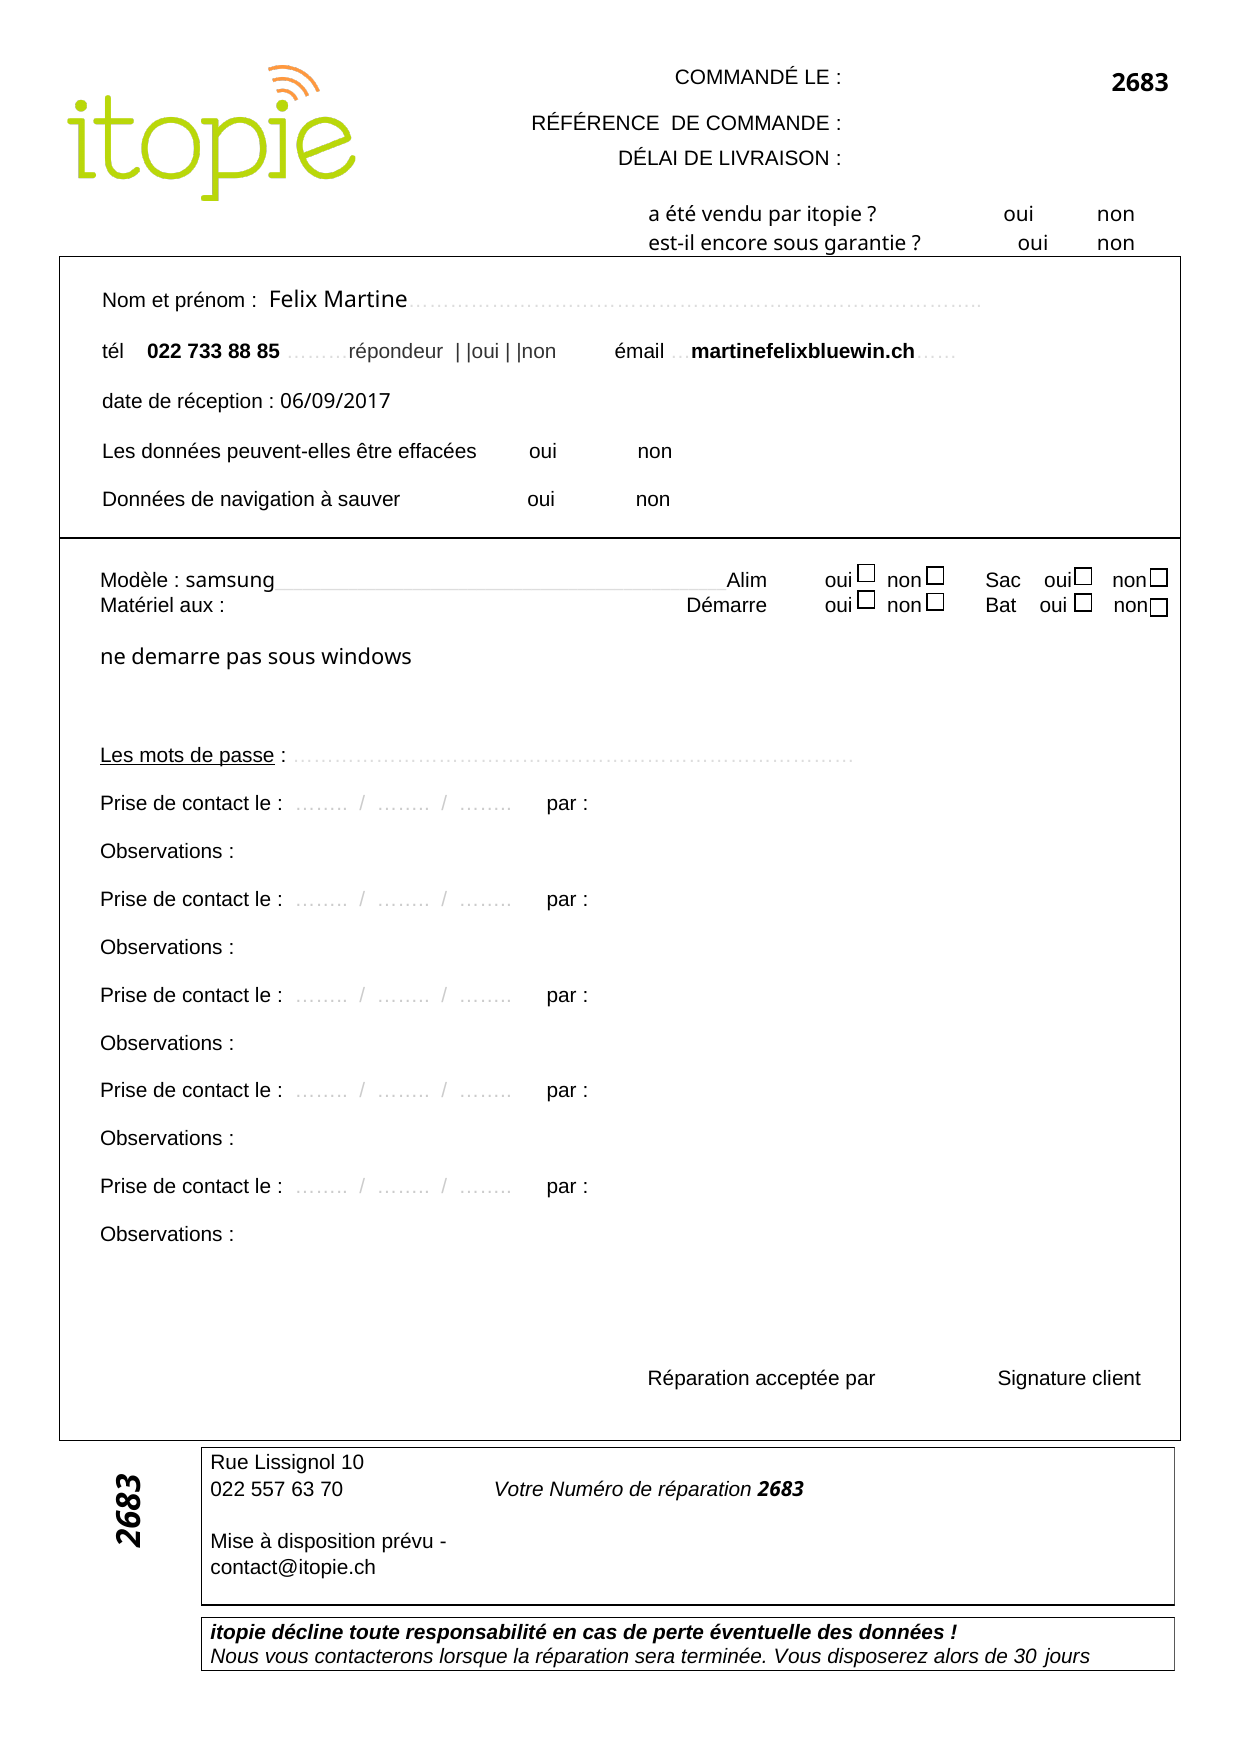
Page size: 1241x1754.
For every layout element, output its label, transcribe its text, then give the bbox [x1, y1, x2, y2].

text Observations : [60, 1219, 1180, 1246]
text Modèle : samsung Alim oui non Sac oui non [879, 562, 925, 590]
text Réparation acceptée par Signature client [60, 1363, 1180, 1390]
text Prise de contact le : …….. / …….. / …….. par : [60, 1075, 1180, 1102]
table_cell [847, 140, 1180, 175]
table_header COMMANDÉ LE : [490, 59, 847, 104]
text Prise de contact le : …….. / …….. / …….. par : [60, 1171, 1180, 1198]
table_cell [847, 105, 1180, 140]
text Prise de contact le : …….. / …….. / …….. par : [60, 883, 1180, 911]
table_header 2683 [847, 59, 1180, 104]
text date de réception : 06/09/2017 [60, 383, 1180, 415]
text ne demarre pas sous windows [60, 638, 1180, 671]
picture [67, 65, 356, 201]
text Observations : [60, 1123, 1180, 1150]
text Observations : [60, 836, 1180, 863]
table_cell DÉLAI DE LIVRAISON : [490, 140, 847, 175]
text Nom et prénom : Felix Martine……………………………………………………………………….. [60, 280, 1180, 314]
text Modèle : samsung Alim oui non Sac oui non [60, 562, 856, 590]
table_header 2683 [59, 1441, 195, 1677]
text est-il encore sous garantie ? oui non [59, 228, 1181, 256]
text Observations : [60, 1027, 1180, 1054]
table_cell itopie décline toute responsabilité en cas de perte éventuelle des données ! Nous vous contacterons lorsque la réparation sera terminée. Vous disposerez alors de 30 jours [195, 1611, 1180, 1677]
text Modèle : samsung Alim oui non Sac oui non [948, 562, 1180, 590]
text tél 022 733 88 85 ………répondeur | |oui | |non émail …martinefelixbluewin.ch…… [60, 335, 1180, 362]
text Les mots de passe : ……………………………………………………………………… [60, 740, 1180, 767]
text a été vendu par itopie ? oui non [59, 199, 1181, 228]
text Observations : [60, 931, 1180, 958]
text Les données peuvent-elles être effacées oui non [60, 436, 1180, 463]
table_header Rue Lissignol 10 022 557 63 70 Votre Numéro de réparation 2683 Mise à disposition prévu - contact@itopie.ch [195, 1441, 1180, 1611]
table_cell RÉFÉRENCE DE COMMANDE : [490, 105, 847, 140]
text Prise de contact le : …….. / …….. / …….. par : [60, 979, 1180, 1006]
text Données de navigation à sauver oui non [60, 484, 1180, 511]
text Matériel aux : Démarre oui non Bat oui non [60, 590, 1180, 617]
text Prise de contact le : …….. / …….. / …….. par : [60, 788, 1180, 815]
